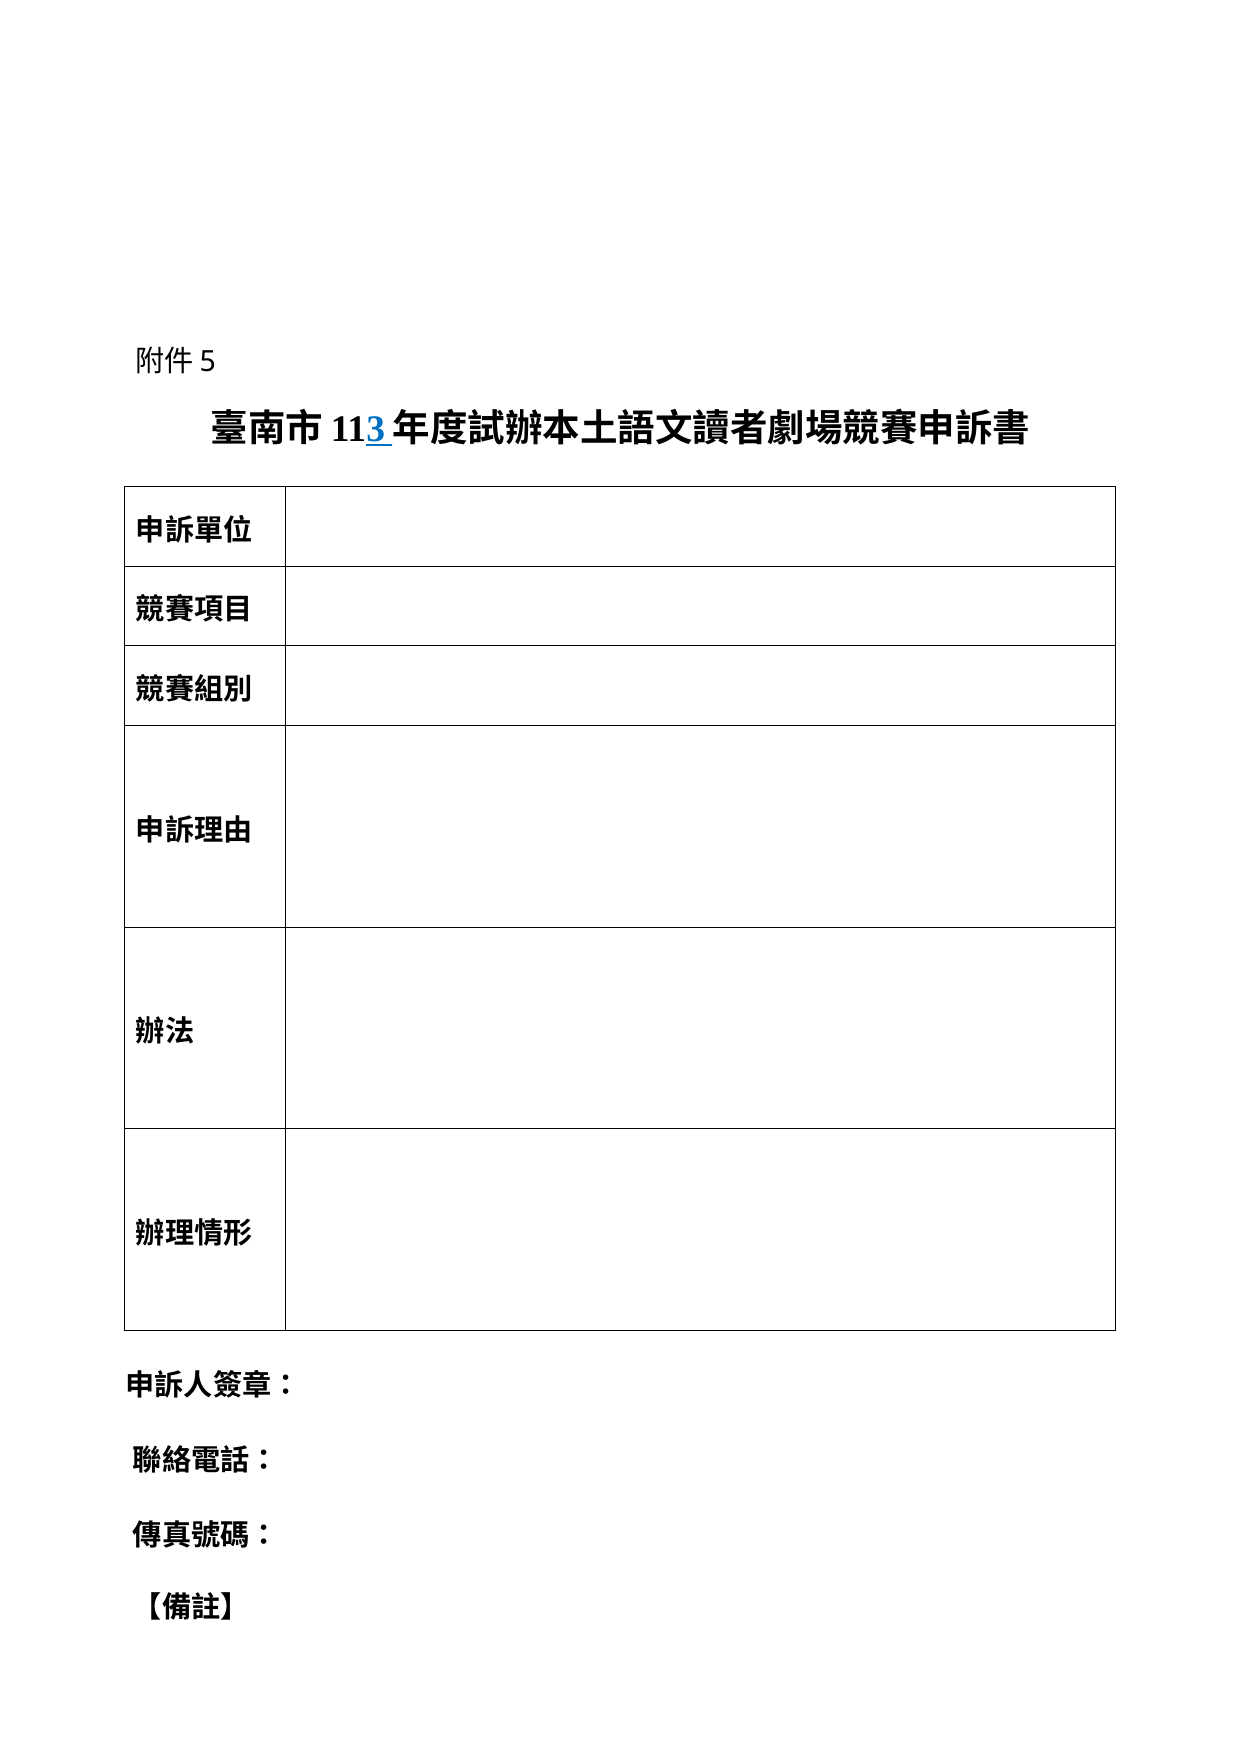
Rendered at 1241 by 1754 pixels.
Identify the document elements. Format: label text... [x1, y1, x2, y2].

text 【備註】 [118, 1581, 1122, 1627]
text 臺南市113年度試辦本土語文讀者劇場競賽申訴書 [118, 398, 1122, 452]
table_cell 辦法 [125, 928, 285, 1128]
table_cell 競賽組別 [125, 646, 285, 725]
table_cell 辦理情形 [125, 1129, 285, 1330]
table_cell [286, 1129, 1115, 1330]
table_cell [286, 646, 1115, 725]
text 聯絡電話： [118, 1431, 1122, 1481]
table_cell 競賽項目 [125, 567, 285, 645]
table_cell [286, 726, 1115, 927]
text 申訴人簽章： [118, 1356, 1122, 1406]
table_header [286, 487, 1115, 566]
text 附件5 [135, 338, 255, 380]
text 傳真號碼： [118, 1506, 1122, 1556]
table_cell 申訴理由 [125, 726, 285, 927]
table_cell [286, 928, 1115, 1128]
table_header 申訴單位 [125, 487, 285, 566]
table_cell [286, 567, 1115, 645]
